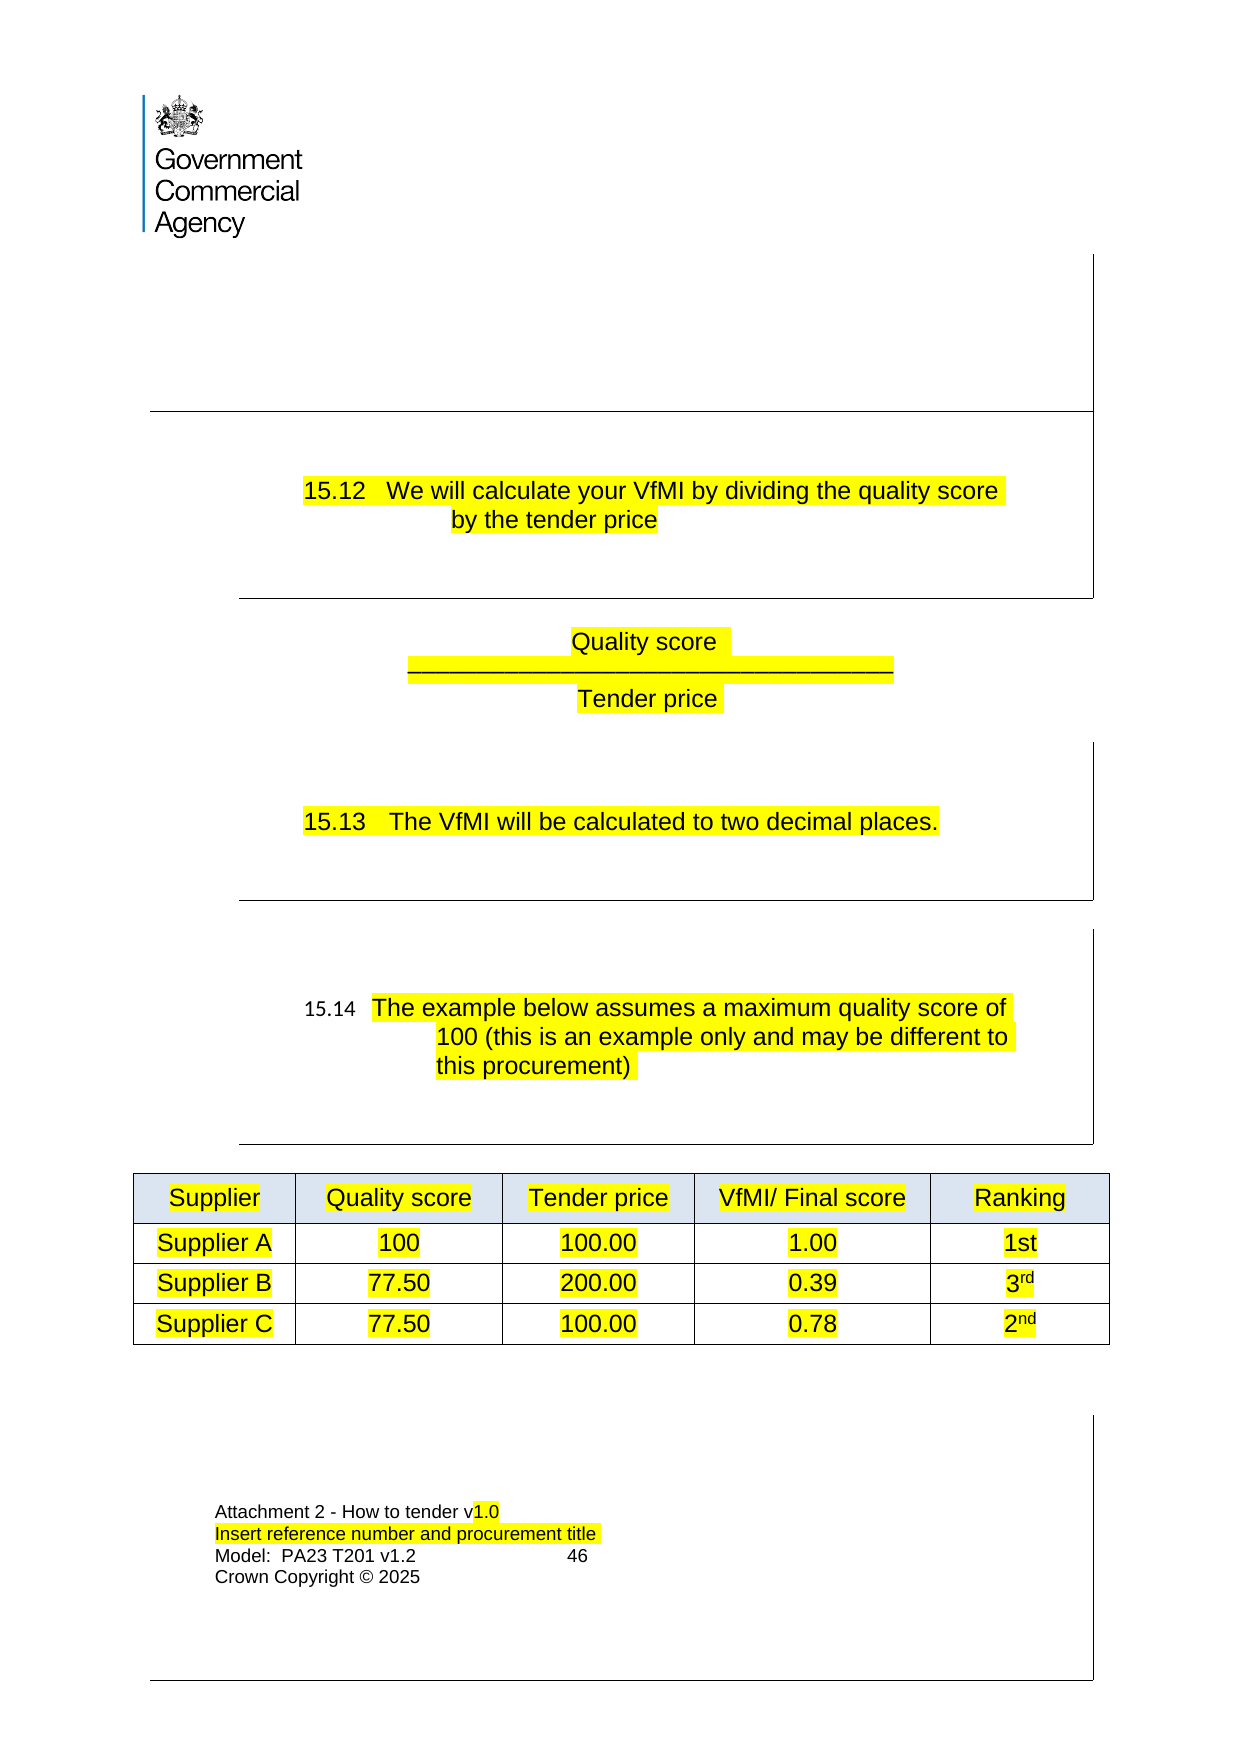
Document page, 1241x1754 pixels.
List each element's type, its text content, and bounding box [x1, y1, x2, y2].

table_header VfMI/ Final score [695, 1174, 930, 1223]
table_cell Supplier C [134, 1304, 295, 1343]
table_header Tender price [503, 1174, 694, 1223]
table_cell 200.00 [503, 1264, 694, 1303]
table_cell 77.50 [296, 1304, 502, 1343]
text ––––––––––––––––––––––––––––––––––– [209, 656, 1093, 684]
table_cell 1.00 [695, 1224, 930, 1263]
table_header Supplier [134, 1174, 295, 1223]
table_cell 100.00 [503, 1224, 694, 1263]
text Quality score [209, 627, 1093, 656]
table_cell 0.78 [695, 1304, 930, 1343]
list The example below assumes a maximum quality score of 100 (this is an example only and may be different to this procurement) [239, 928, 1093, 1144]
table_cell 100 [296, 1224, 502, 1263]
list The VfMI will be calculated to two decimal places. [239, 742, 1093, 900]
table_cell 0.39 [695, 1264, 930, 1303]
table_cell 1st [931, 1224, 1109, 1263]
table_header Quality score [296, 1174, 502, 1223]
text Tender price [209, 684, 1093, 713]
table_cell 2nd [931, 1304, 1109, 1343]
table_cell Supplier A [134, 1224, 295, 1263]
table_cell Supplier B [134, 1264, 295, 1303]
table_header Ranking [931, 1174, 1109, 1223]
table_cell 77.50 [296, 1264, 502, 1303]
table_cell 3rd [931, 1264, 1109, 1303]
table_cell 100.00 [503, 1304, 694, 1343]
list We will calculate your VfMI by dividing the quality score by the tender price [239, 411, 1093, 598]
